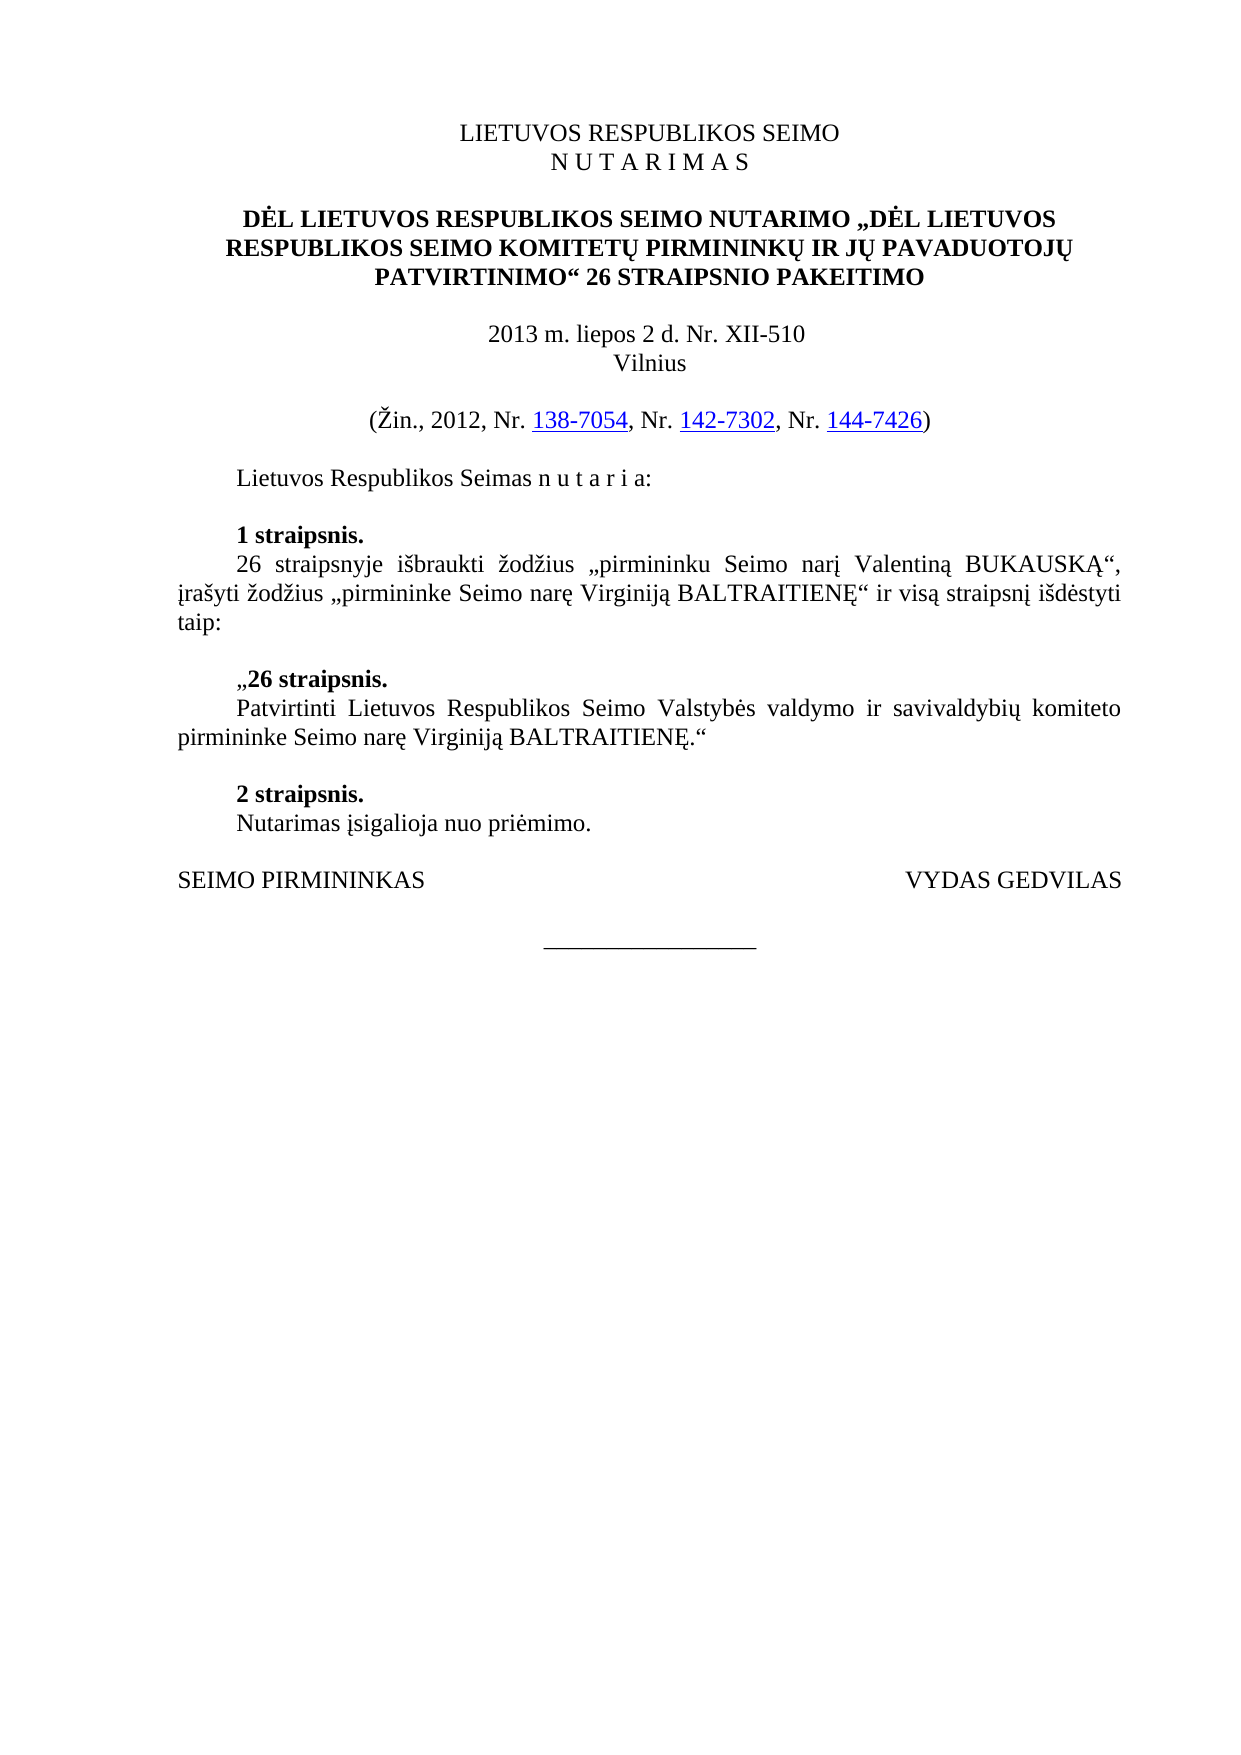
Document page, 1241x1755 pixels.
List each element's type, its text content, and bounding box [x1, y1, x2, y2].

text Lietuvos Respublikos Seimas n u t a r i a: [177, 463, 1122, 492]
text 1 straipsnis. [177, 521, 1122, 549]
text N U T A R I M A S [177, 147, 1122, 176]
text 2013 m. liepos 2 d. Nr. XII-510 [177, 319, 1122, 348]
text 2 straipsnis. [177, 779, 1122, 808]
text 26 straipsnyje išbraukti žodžius „pirmininku Seimo narį Valentiną BUKAUSKĄ“, įrašyti žodžius „pirmininke Seimo narę Virginiją BALTRAITIENĘ“ ir visą straipsnį išdėstyti taip: [177, 549, 1122, 636]
text (Žin., 2012, Nr. 138-7054, Nr. 142-7302, Nr. 144-7426) [177, 406, 1122, 434]
text Nutarimas įsigalioja nuo priėmimo. [177, 808, 1122, 837]
text DĖL LIETUVOS RESPUBLIKOS SEIMO NUTARIMO „DĖL LIETUVOS RESPUBLIKOS SEIMO KOMITETŲ PIRMININKŲ IR JŲ PAVADUOTOJŲ PATVIRTINIMO“ 26 STRAIPSNIO PAKEITIMO [177, 204, 1122, 291]
text „26 straipsnis. [177, 664, 1122, 693]
text LIETUVOS RESPUBLIKOS SEIMO [177, 118, 1122, 147]
text Vilnius [177, 348, 1122, 377]
text _________________ [177, 923, 1122, 952]
text SEIMO PIRMININKAS VYDAS GEDVILAS [177, 866, 1122, 894]
text Patvirtinti Lietuvos Respublikos Seimo Valstybės valdymo ir savivaldybių komiteto pirmininke Seimo narę Virginiją BALTRAITIENĘ.“ [177, 693, 1122, 751]
